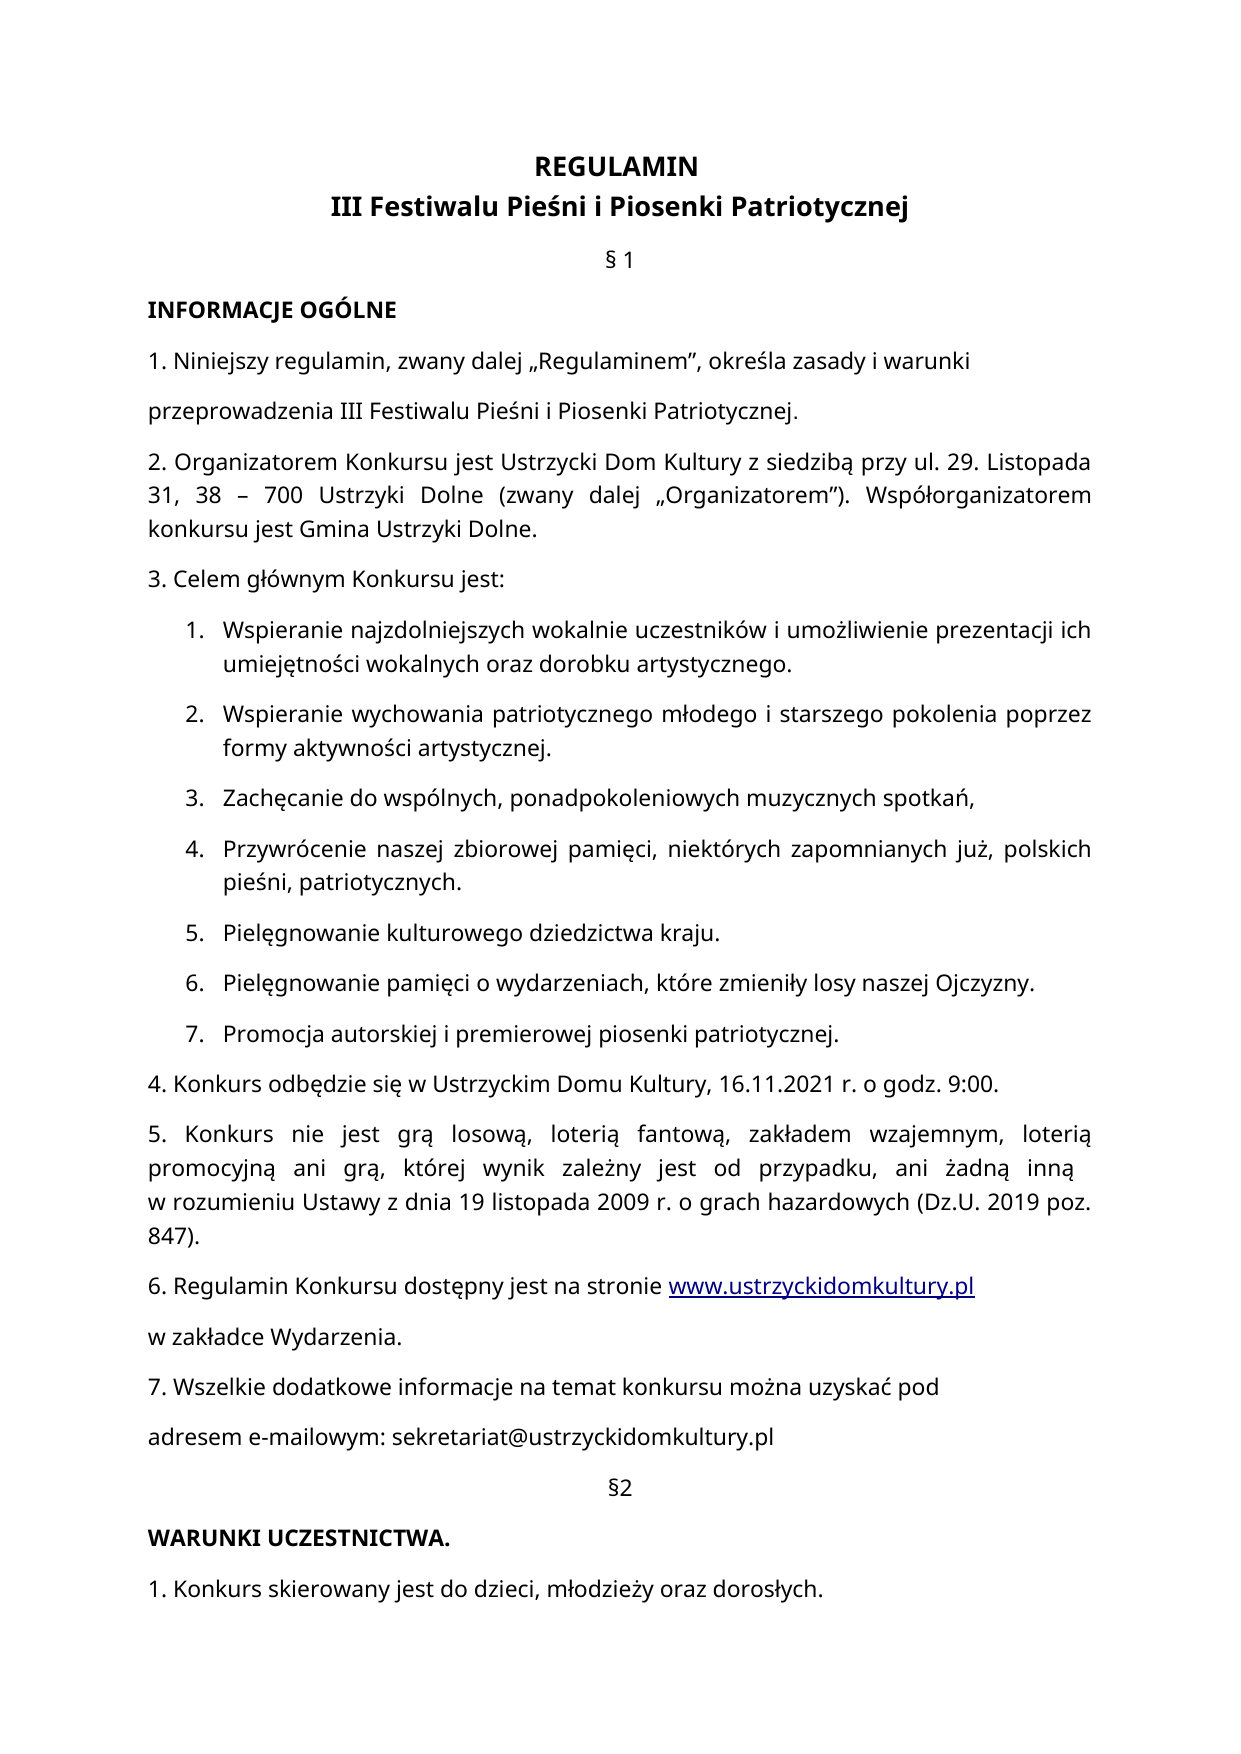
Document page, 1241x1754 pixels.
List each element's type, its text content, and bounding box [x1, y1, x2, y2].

list Wspieranie najzdolniejszych wokalnie uczestników i umożliwienie prezentacji ich umiejętności wokalnych oraz dorobku artystycznego. [185, 614, 1093, 679]
text §2 [148, 1472, 1093, 1503]
text w zakładce Wydarzenia. [148, 1321, 1093, 1352]
text przeprowadzenia III Festiwalu Pieśni i Piosenki Patriotycznej. [148, 395, 1093, 426]
list Promocja autorskiej i premierowej piosenki patriotycznej. [185, 1018, 1093, 1049]
text 7. Wszelkie dodatkowe informacje na temat konkursu można uzyskać pod [148, 1371, 1093, 1402]
list Zachęcanie do wspólnych, ponadpokoleniowych muzycznych spotkań, [185, 782, 1093, 813]
text adresem e-mailowym: sekretariat@ustrzyckidomkultury.pl [148, 1421, 1093, 1453]
list Wspieranie wychowania patriotycznego młodego i starszego pokolenia poprzez formy aktywności artystycznej. [185, 698, 1093, 763]
text 1. Konkurs skierowany jest do dzieci, młodzieży oraz dorosłych. [148, 1573, 1093, 1604]
text REGULAMIN III Festiwalu Pieśni i Piosenki Patriotycznej [148, 148, 1093, 224]
text 3. Celem głównym Konkursu jest: [148, 563, 1093, 595]
text INFORMACJE OGÓLNE [148, 294, 1093, 326]
text 6. Regulamin Konkursu dostępny jest na stronie www.ustrzyckidomkultury.pl [148, 1270, 1093, 1301]
list Pielęgnowanie pamięci o wydarzeniach, które zmieniły losy naszej Ojczyzny. [185, 967, 1093, 998]
text 4. Konkurs odbędzie się w Ustrzyckim Domu Kultury, 16.11.2021 r. o godz. 9:00. [148, 1068, 1093, 1099]
text 1. Niniejszy regulamin, zwany dalej „Regulaminem”, określa zasady i warunki [148, 345, 1093, 376]
text WARUNKI UCZESTNICTWA. [148, 1522, 1093, 1553]
text 5. Konkurs nie jest grą losową, loterią fantową, zakładem wzajemnym, loterią promocyjną ani grą, której wynik zależny jest od przypadku, ani żadną inną w rozumieniu Ustawy z dnia 19 listopada 2009 r. o grach hazardowych (Dz.U. 2019 poz. 847). [148, 1118, 1093, 1251]
text § 1 [148, 244, 1093, 275]
text 2. Organizatorem Konkursu jest Ustrzycki Dom Kultury z siedzibą przy ul. 29. Listopada 31, 38 – 700 Ustrzyki Dolne (zwany dalej „Organizatorem”). Współorganizatorem konkursu jest Gmina Ustrzyki Dolne. [148, 446, 1093, 544]
list Przywrócenie naszej zbiorowej pamięci, niektórych zapomnianych już, polskich pieśni, patriotycznych. [185, 833, 1093, 898]
list Pielęgnowanie kulturowego dziedzictwa kraju. [185, 917, 1093, 948]
